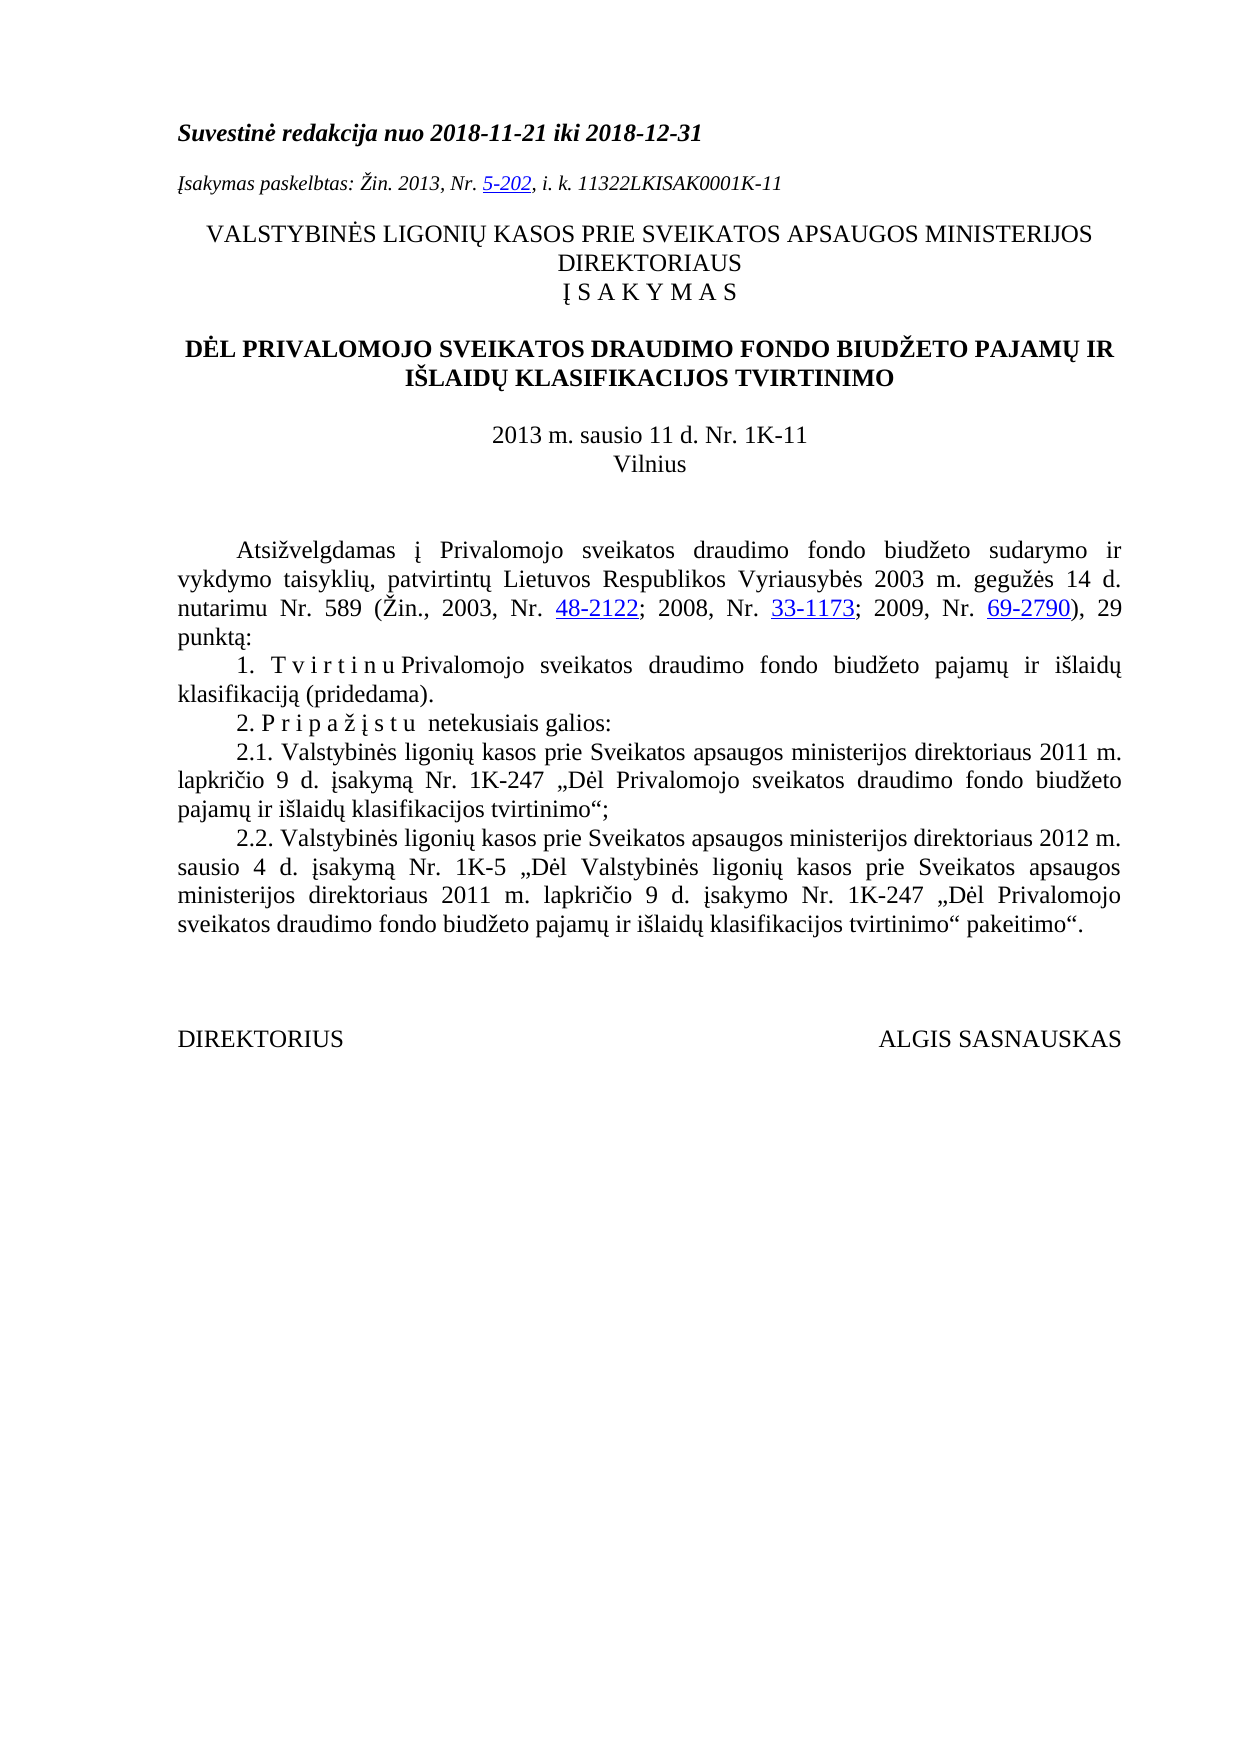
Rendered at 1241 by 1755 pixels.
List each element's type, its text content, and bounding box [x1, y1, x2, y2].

text Direktorius Algis Sasnauskas [177, 1024, 1122, 1053]
text 2.1. Valstybinės ligonių kasos prie Sveikatos apsaugos ministerijos direktoriaus 2011 m. lapkričio 9 d. įsakymą Nr. 1K-247 „Dėl Privalomojo sveikatos draudimo fondo biudžeto pajamų ir išlaidų klasifikacijos tvirtinimo“; [177, 737, 1122, 823]
text Įsakymas paskelbtas: Žin. 2013, Nr. 5-202, i. k. 11322LKISAK0001K-11 [177, 171, 1122, 195]
text 1. TvirtinuPrivalomojo sveikatos draudimo fondo biudžeto pajamų ir išlaidų klasifikaciją (pridedama). [177, 650, 1122, 708]
text Suvestinė redakcija nuo 2018-11-21 iki 2018-12-31 [177, 118, 1122, 147]
text Į S A K Y M A S [177, 277, 1122, 305]
text VALSTYBINĖS LIGONIŲ KASOS PRIE SVEIKATOS APSAUGOS MINISTERIJOS DIREKTORIAUS [177, 219, 1122, 277]
text 2.2. Valstybinės ligonių kasos prie Sveikatos apsaugos ministerijos direktoriaus 2012 m. sausio 4 d. įsakymą Nr. 1K-5 „Dėl Valstybinės ligonių kasos prie Sveikatos apsaugos ministerijos direktoriaus 2011 m. lapkričio 9 d. įsakymo Nr. 1K-247 „Dėl Privalomojo sveikatos draudimo fondo biudžeto pajamų ir išlaidų klasifikacijos tvirtinimo“ pakeitimo“. [177, 823, 1122, 938]
text 2013 m. sausio 11 d. Nr. 1K-11 [177, 420, 1122, 449]
text Atsižvelgdamas į Privalomojo sveikatos draudimo fondo biudžeto sudarymo ir vykdymo taisyklių, patvirtintų Lietuvos Respublikos Vyriausybės 2003 m. gegužės 14 d. nutarimu Nr. 589 (Žin., 2003, Nr. 48-2122; 2008, Nr. 33-1173; 2009, Nr. 69-2790), 29 punktą: [177, 535, 1122, 650]
text 2. Pripažįstu netekusiais galios: [177, 708, 1122, 737]
text DĖL PRIVALOMOJO SVEIKATOS DRAUDIMO FONDO BIUDŽETO PAJAMŲ IR IŠLAIDŲ KLASIFIKACIJOS TVIRTINIMO [177, 334, 1122, 392]
text Vilnius [177, 449, 1122, 478]
